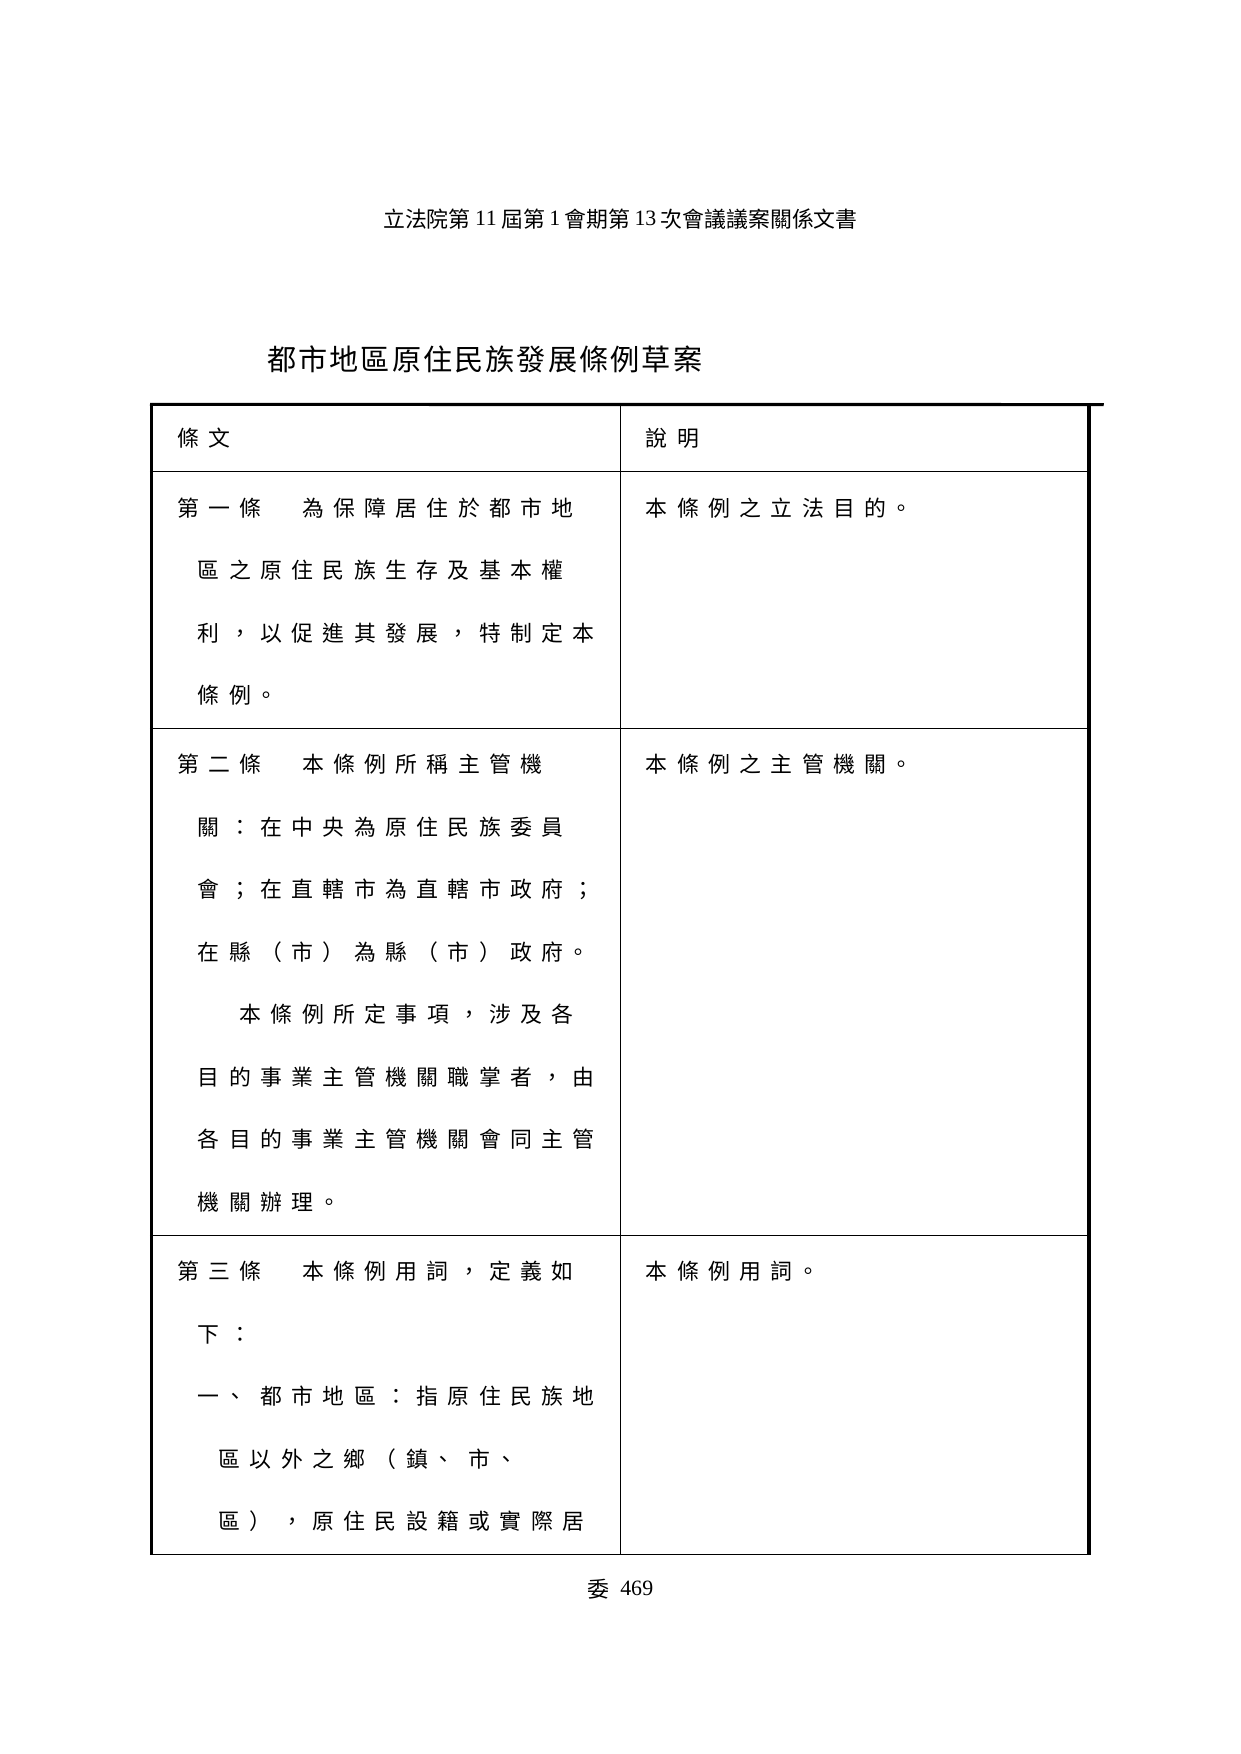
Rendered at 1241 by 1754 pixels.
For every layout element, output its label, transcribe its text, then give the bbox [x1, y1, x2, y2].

table_cell 第二條 本條例所稱主管機關：在中央為原住民族委員會；在直轄市為直轄市政府；在縣（市）為縣（市）政府。 本條例所定事項，涉及各目的事業主管機關職掌者，由各目的事業主管機關會同主管機關辦理。 [153, 729, 620, 1235]
table_cell 第三條 本條例用詞，定義如下： 一、都市地區：指原住民族地區以外之鄉（鎮、市、區），原住民設籍或實際居 [153, 1236, 620, 1554]
table_cell 本條例之主管機關。 [621, 729, 1087, 1235]
table_cell 本條例用詞。 [621, 1236, 1087, 1554]
table_header 都市地區原住民族發展條例草案 [151, 313, 1089, 403]
table_cell 說明 [621, 407, 1087, 471]
table_cell 條文 [153, 406, 620, 471]
table_cell 第一條 為保障居住於都市地區之原住民族生存及基本權利，以促進其發展，特制定本條例。 [153, 472, 620, 728]
table_cell 本條例之立法目的。 [621, 472, 1087, 728]
